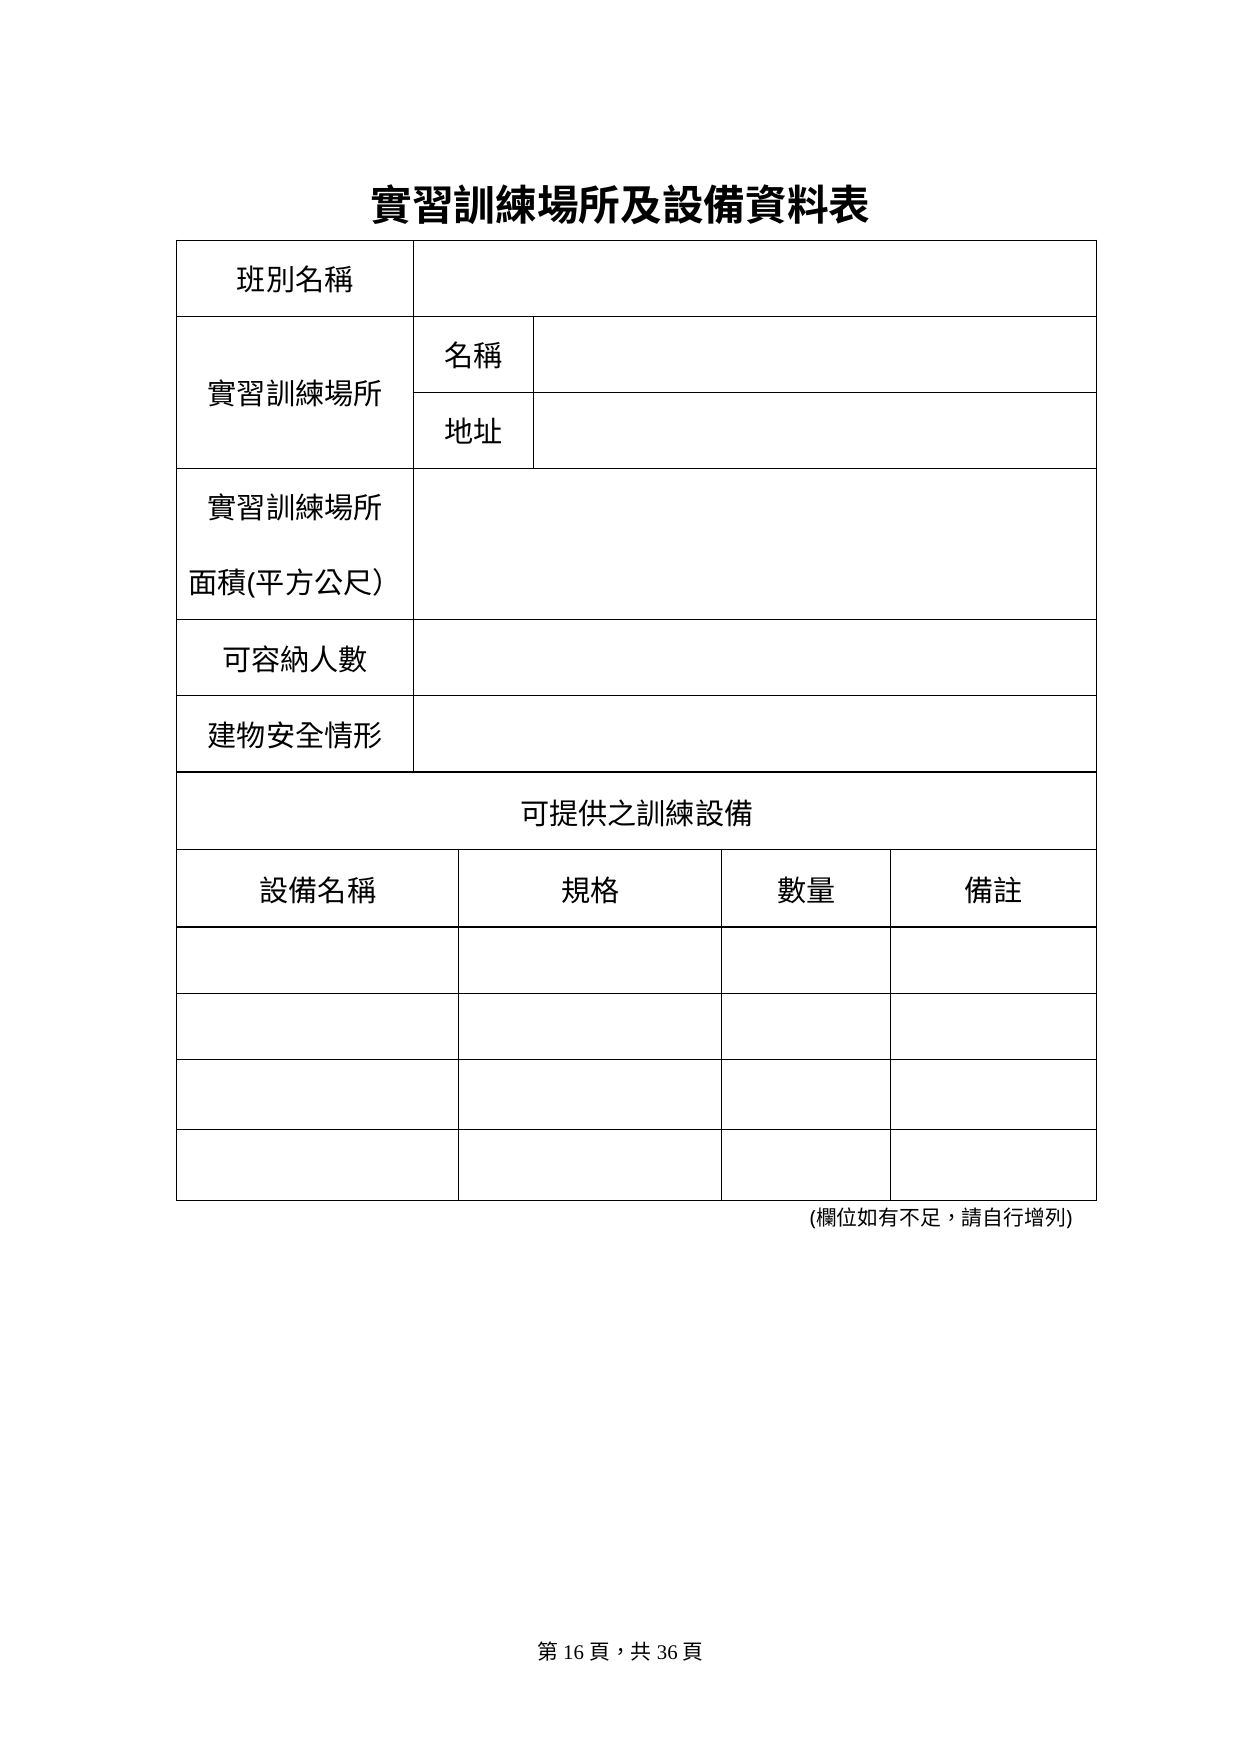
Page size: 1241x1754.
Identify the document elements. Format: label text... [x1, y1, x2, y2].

table_cell [414, 469, 1096, 619]
table_cell [722, 928, 890, 993]
subtitle (欄位如有不足，請自行增列) [148, 1201, 1072, 1231]
table_cell [177, 994, 458, 1059]
table_cell 名稱 [414, 317, 533, 392]
table_cell [177, 1130, 458, 1200]
table_cell [722, 1130, 890, 1200]
table_cell 備註 [891, 850, 1096, 926]
table_cell [891, 928, 1096, 993]
table_cell [459, 994, 721, 1059]
table_header [414, 241, 1096, 316]
table_cell [459, 1130, 721, 1200]
table_cell [459, 1060, 721, 1129]
table_cell [177, 1060, 458, 1129]
table_cell [414, 620, 1096, 695]
table_cell [177, 928, 458, 993]
table_cell [534, 317, 1096, 392]
table_cell [891, 1060, 1096, 1129]
table_cell 地址 [414, 393, 533, 468]
table_cell [891, 994, 1096, 1059]
table_cell 設備名稱 [177, 850, 458, 926]
table_cell 實習訓練場所 面積(平方公尺） [177, 469, 413, 619]
table_cell [459, 928, 721, 993]
table_cell [414, 696, 1096, 771]
table_cell 可容納人數 [177, 620, 413, 695]
table_header 可提供之訓練設備 [177, 773, 1096, 849]
table_cell 數量 [722, 850, 890, 926]
table_cell 實習訓練場所 [177, 317, 413, 468]
table_cell [722, 1060, 890, 1129]
table_cell 規格 [459, 850, 721, 926]
table_cell [722, 994, 890, 1059]
table_header 班別名稱 [177, 241, 413, 316]
table_cell [534, 393, 1096, 468]
table_cell 建物安全情形 [177, 696, 413, 771]
table_cell [891, 1130, 1096, 1200]
text 實習訓練場所及設備資料表 [148, 164, 1092, 239]
